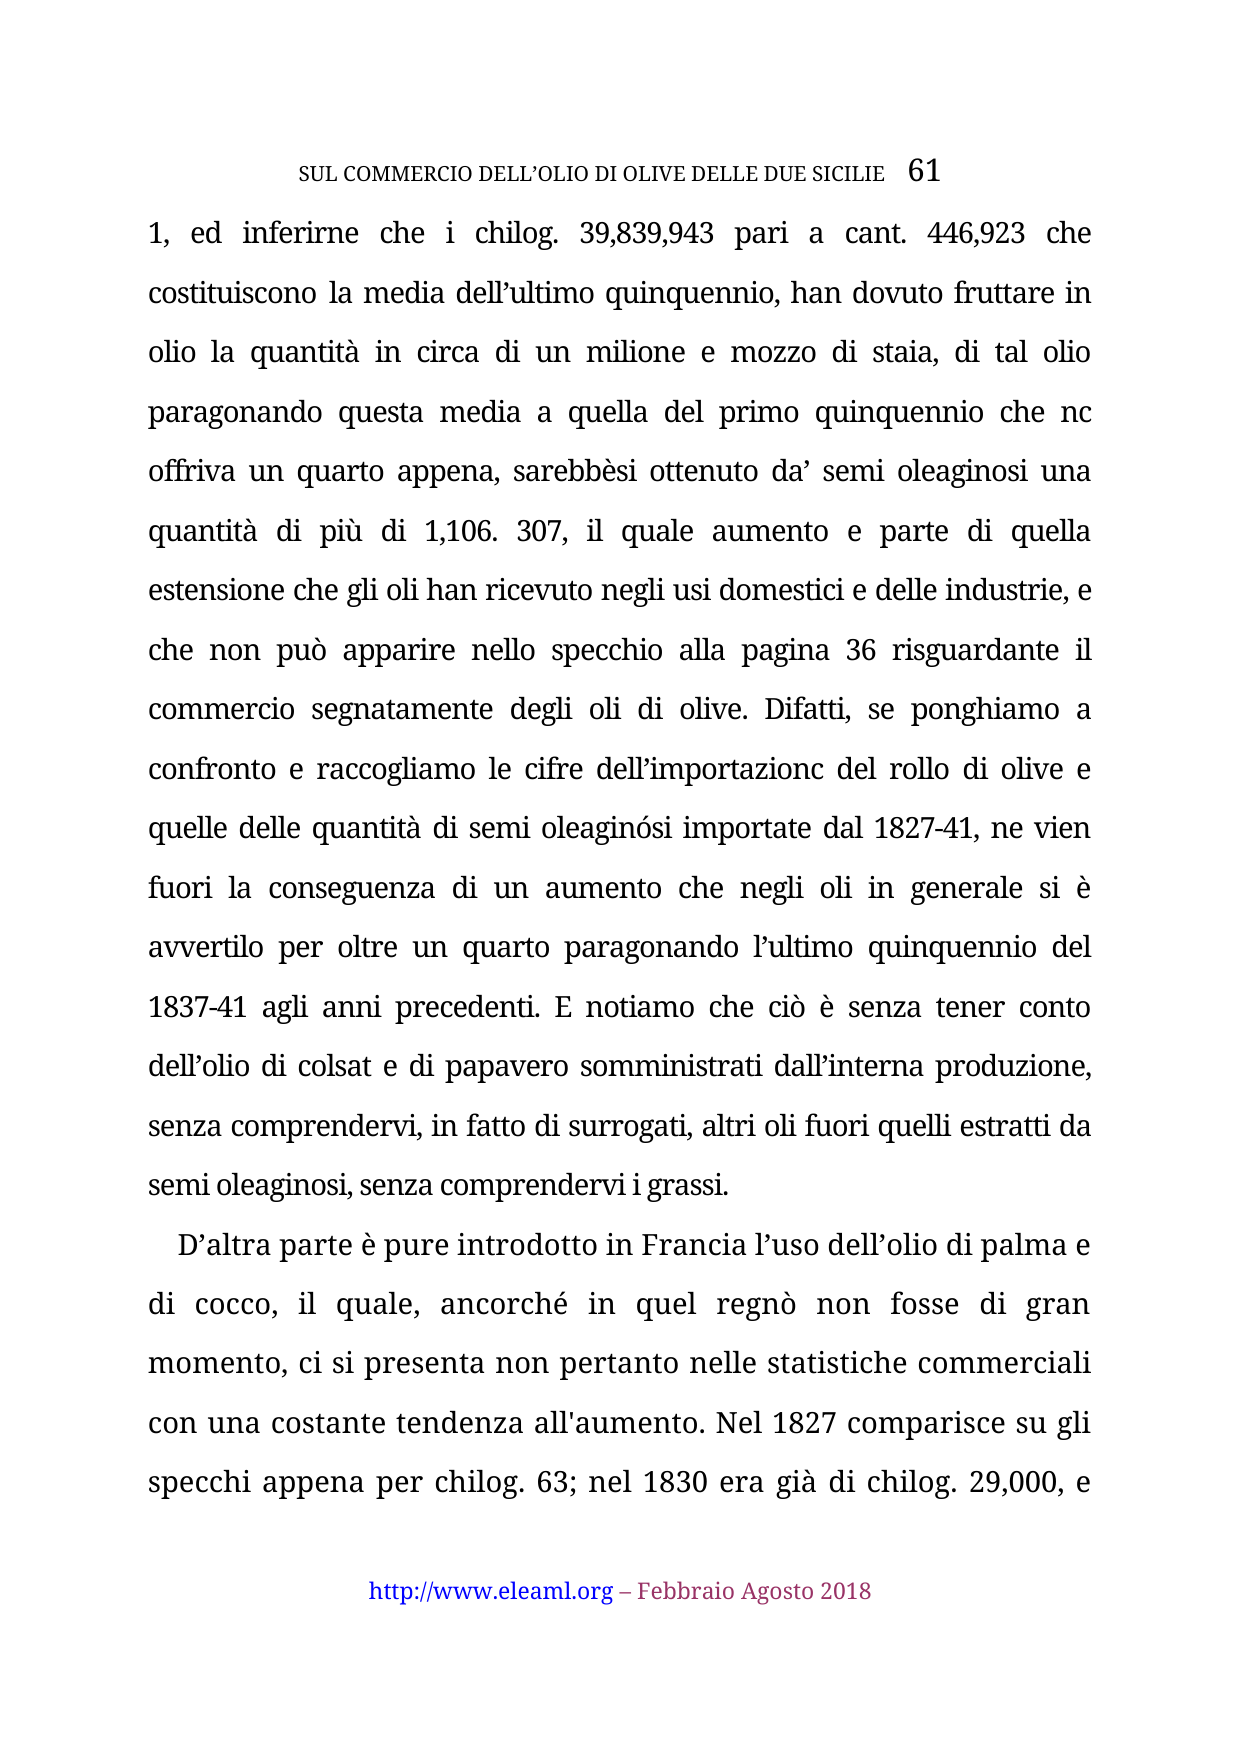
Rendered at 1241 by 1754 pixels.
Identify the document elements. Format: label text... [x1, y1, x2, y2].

text D’altra parte è pure introdotto in Francia l’uso dell’olio di palma e di cocco, il quale, ancorché in quel regnò non fosse di gran momento, ci si presenta non pertanto nelle statistiche commerciali con una costante tendenza all'aumento. Nel 1827 comparisce su gli specchi appena per chilog. 63; nel 1830 era già di chilog. 29,000, e [148, 1224, 1093, 1501]
text 1, ed inferirne che i chilog. 39,839,943 pari a cant. 446,923 che costituiscono la media dell’ultimo quinquennio, han dovuto fruttare in olio la quantità in circa di un milione e mozzo di staia, di tal olio paragonando questa media a quella del primo quinquennio che nc offriva un quarto appena, sarebbèsi ottenuto da’ semi oleaginosi una quantità di più di 1,106. 307, il quale aumento e parte di quella estensione che gli oli han ricevuto negli usi domestici e delle industrie, e che non può apparire nello specchio alla pagina 36 risguardante il commercio segnatamente degli oli di olive. Difatti, se ponghiamo a confronto e raccogliamo le cifre dell’importazionc del rollo di olive e quelle delle quantità di semi oleaginósi importate dal 1827-41, ne vien fuori la conseguenza di un aumento che negli oli in generale si è avvertilo per oltre un quarto paragonando l’ultimo quinquennio del 1837-41 agli anni precedenti. E notiamo che ciò è senza tener conto dell’olio di colsat e di papavero somministrati dall’interna produzione, senza comprendervi, in fatto di surrogati, altri oli fuori quelli estratti da semi oleaginosi, senza comprendervi i grassi. [148, 213, 1093, 1204]
